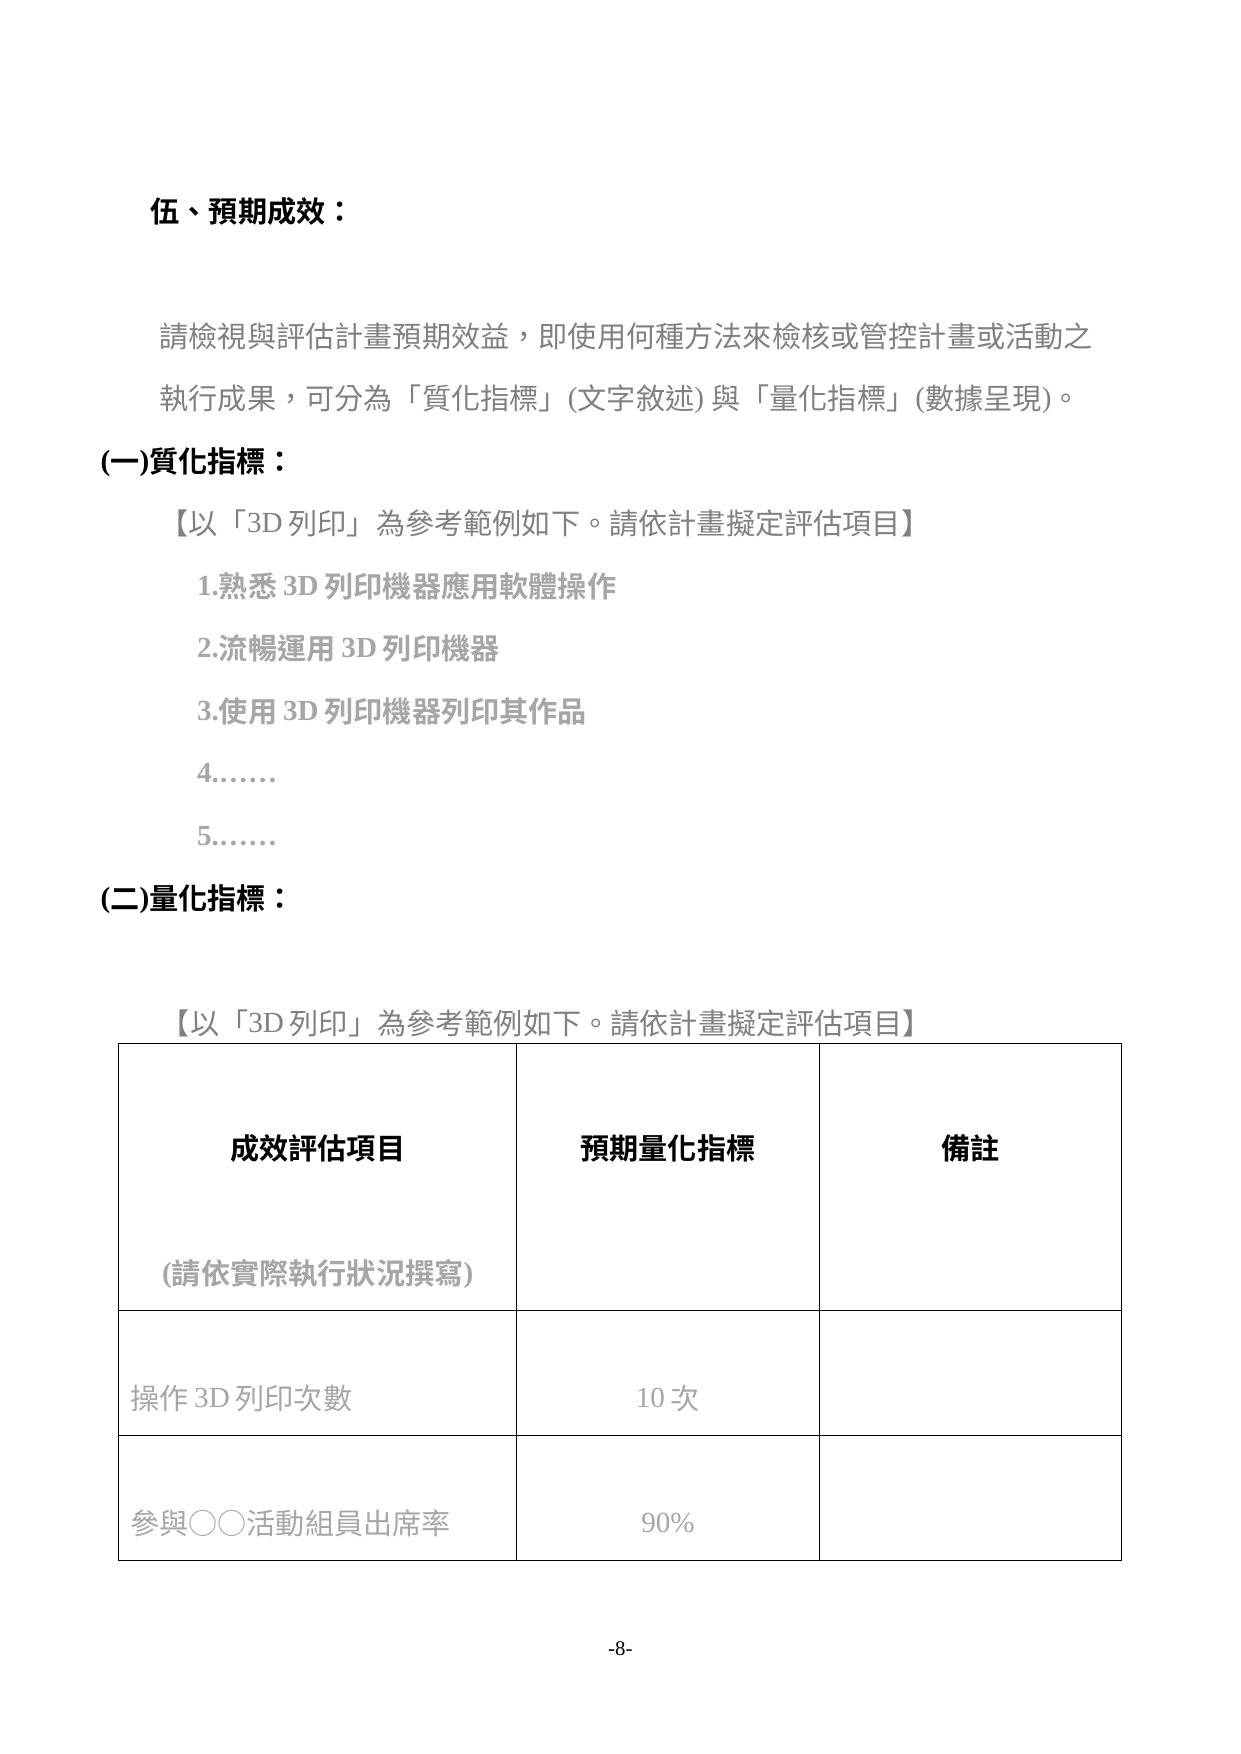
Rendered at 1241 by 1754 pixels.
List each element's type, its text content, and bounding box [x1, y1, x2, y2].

list 熟悉3D列印機器應用軟體操作 [197, 543, 1121, 605]
list 預期成效： [150, 168, 1140, 230]
table_cell 10次 [517, 1311, 819, 1434]
table_header 備註 [820, 1044, 1121, 1309]
table_header 預期量化指標 [517, 1044, 819, 1309]
list 流暢運用3D列印機器 [197, 605, 1121, 668]
list …… [197, 730, 1121, 793]
text 請檢視與評估計畫預期效益，即使用何種方法來檢核或管控計畫或活動之執行成果，可分為「質化指標」(文字敘述) 與「量化指標」(數據呈現)。 [159, 293, 1121, 418]
table_cell 操作3D列印次數 [119, 1311, 516, 1434]
text (二)量化指標： [100, 855, 1121, 918]
text (一)質化指標： [100, 418, 1121, 480]
table_cell [820, 1436, 1121, 1559]
list …… [197, 793, 1121, 855]
table_cell [820, 1311, 1121, 1434]
text 【以「3D列印」為參考範例如下。請依計畫擬定評估項目】 [152, 980, 1121, 1043]
table_header 成效評估項目 (請依實際執行狀況撰寫) [119, 1044, 516, 1309]
table_cell 90% [517, 1436, 819, 1559]
text 【以「3D列印」為參考範例如下。請依計畫擬定評估項目】 [159, 480, 1121, 543]
list 使用3D列印機器列印其作品 [197, 668, 1121, 730]
table_cell 參與○○活動組員出席率 [119, 1436, 516, 1559]
